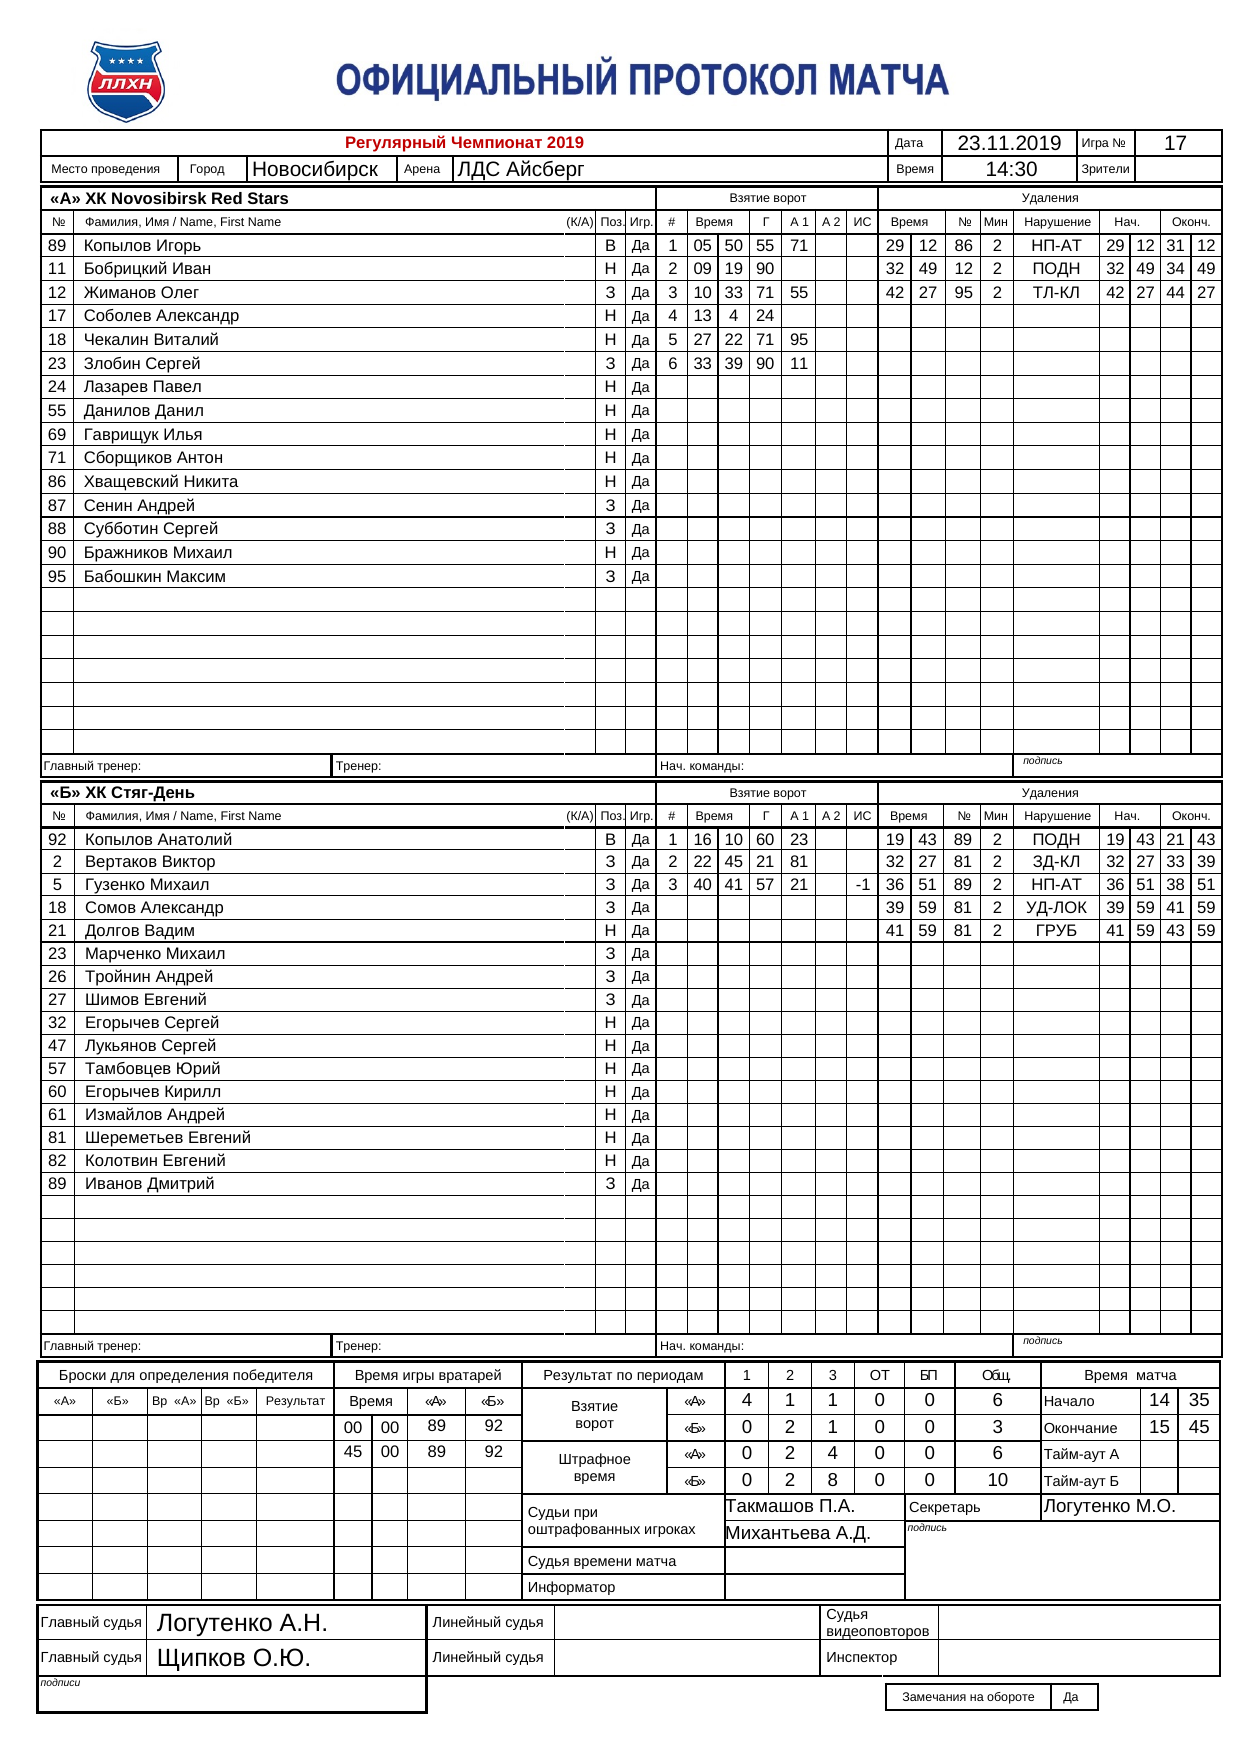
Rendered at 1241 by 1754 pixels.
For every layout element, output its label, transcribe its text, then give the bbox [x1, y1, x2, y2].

table_cell ИС [847, 805, 877, 826]
table_cell 39 [1192, 850, 1221, 872]
table_cell [782, 446, 815, 469]
table_cell [74, 588, 564, 611]
table_cell 4 [812, 1442, 854, 1467]
table_cell А 2 [816, 211, 846, 233]
table_cell 23 [42, 352, 73, 374]
table_cell [782, 565, 815, 587]
table_cell 32 [42, 1012, 74, 1033]
table_cell Да [626, 874, 655, 895]
table_cell [816, 1012, 846, 1033]
table_cell [42, 1288, 74, 1310]
table_cell [782, 896, 815, 918]
table_cell [879, 1265, 910, 1287]
table_cell [1131, 943, 1160, 964]
table_cell Тайм-аут Б [1042, 1468, 1140, 1493]
table_cell [782, 1311, 815, 1333]
table_cell [816, 423, 846, 445]
table_cell [879, 328, 910, 351]
table_cell [688, 423, 717, 445]
table_cell [847, 1127, 877, 1149]
table_cell [981, 1012, 1013, 1033]
table_cell [1100, 989, 1129, 1011]
table_cell [981, 399, 1013, 422]
table_cell Фамилия, Имя / Name, First Name [74, 211, 565, 233]
table_cell 00 [335, 1416, 371, 1440]
table_cell [657, 1081, 687, 1103]
table_cell [1161, 588, 1190, 611]
table_cell [42, 730, 73, 753]
table_cell [93, 1574, 147, 1599]
table_cell [939, 1606, 1219, 1639]
table_header Общ. [956, 1363, 1040, 1387]
table_cell [75, 1265, 564, 1287]
table_cell З [596, 565, 625, 587]
table_cell [816, 829, 846, 849]
table_cell [408, 1494, 465, 1520]
table_cell Нарушение [1014, 211, 1099, 233]
table_cell [1014, 989, 1099, 1011]
table_cell [782, 943, 815, 964]
table_cell Да [626, 518, 655, 540]
table_cell [816, 1242, 846, 1264]
table_cell Да [626, 565, 655, 587]
table_cell ЗД-КЛ [1014, 850, 1099, 872]
table_cell [335, 1547, 371, 1573]
table_cell [1131, 1288, 1160, 1310]
table_cell [1161, 1081, 1190, 1103]
table_cell 12 [1192, 235, 1221, 256]
table_cell [565, 328, 595, 351]
table_cell [42, 707, 73, 729]
table_cell З [596, 966, 625, 987]
table_cell [944, 1035, 980, 1057]
table_cell [847, 235, 877, 256]
table_cell 36 [879, 874, 910, 895]
table_cell [782, 1196, 815, 1218]
table_cell Поз. [596, 211, 625, 233]
table_cell [946, 612, 980, 634]
table_cell [1161, 1219, 1190, 1241]
table_cell [42, 612, 73, 634]
table_cell [981, 707, 1013, 729]
table_cell [657, 1219, 687, 1241]
table_cell [750, 1081, 781, 1103]
table_cell 43 [1131, 829, 1160, 849]
table_cell [981, 1288, 1013, 1310]
table_cell Субботин Сергей [74, 518, 564, 540]
table_cell Тренер: [333, 755, 655, 776]
table_cell Н [596, 446, 625, 469]
table_cell [1161, 1173, 1190, 1195]
table_cell [626, 1311, 655, 1333]
table_cell [782, 376, 815, 398]
table_cell [847, 565, 877, 587]
table_cell [750, 1127, 781, 1149]
table_header Игра № [1078, 131, 1134, 155]
table_cell 47 [42, 1035, 74, 1057]
table_cell [981, 989, 1013, 1011]
table_header Замечания на обороте [887, 1685, 1050, 1709]
table_cell [1192, 1012, 1221, 1033]
table_cell [1192, 352, 1221, 374]
table_cell [1014, 376, 1099, 398]
table_cell В [596, 829, 625, 849]
table_cell 27 [912, 850, 943, 872]
table_cell [719, 1150, 749, 1172]
table_cell Копылов Анатолий [75, 829, 564, 849]
table_cell [1192, 565, 1221, 587]
table_cell [981, 683, 1013, 706]
table_cell Да [626, 989, 655, 1011]
table_cell [257, 1416, 333, 1440]
table_cell [847, 1219, 877, 1241]
table_cell Линейный судья [428, 1640, 554, 1675]
table_cell [847, 1173, 877, 1195]
table_cell [335, 1468, 371, 1493]
table_cell (К/А) [565, 805, 595, 826]
table_cell [1192, 1219, 1221, 1241]
table_cell [1131, 588, 1160, 611]
table_cell [1192, 1288, 1221, 1310]
table_cell Н [596, 305, 625, 327]
table_cell 0 [726, 1442, 768, 1467]
table_cell Время [688, 805, 749, 826]
table_cell [719, 1173, 749, 1195]
table_cell [335, 1574, 371, 1599]
table_cell [750, 1035, 781, 1057]
table_cell [912, 1150, 943, 1172]
table_cell [879, 1242, 910, 1264]
table_cell Бражников Михаил [74, 541, 564, 564]
table_cell [565, 494, 595, 516]
table_cell [879, 399, 910, 422]
table_cell 41 [719, 874, 749, 895]
table_cell Да [626, 446, 655, 469]
table_cell [750, 470, 781, 493]
table_cell [816, 257, 846, 280]
table_cell [879, 1311, 910, 1333]
table_header Регулярный Чемпионат 2019 [42, 131, 887, 155]
table_cell Секретарь [906, 1495, 1040, 1520]
table_cell 60 [42, 1081, 74, 1103]
table_cell [688, 896, 717, 918]
table_cell 88 [42, 518, 73, 540]
table_cell [719, 1012, 749, 1033]
table_cell [1014, 612, 1099, 634]
table_cell [981, 588, 1013, 611]
table_cell [719, 541, 749, 564]
table_cell [879, 612, 910, 634]
table_cell Н [596, 1081, 625, 1103]
table_cell «Б » [466, 1389, 521, 1413]
table_cell [879, 989, 910, 1011]
table_cell [1131, 1173, 1160, 1195]
table_cell [879, 1058, 910, 1079]
table_cell Время [879, 211, 945, 233]
table_cell [912, 636, 945, 658]
table_cell [847, 423, 877, 445]
table_cell 86 [946, 235, 980, 256]
table_cell Окончание [1042, 1415, 1140, 1440]
table_cell Город [179, 157, 246, 181]
table_cell [466, 1574, 521, 1599]
table_cell [750, 518, 781, 540]
table_cell [816, 874, 846, 895]
table_cell [1100, 966, 1129, 987]
table_cell 61 [42, 1104, 74, 1126]
table_cell 2 [981, 850, 1013, 872]
table_cell [1014, 1219, 1099, 1241]
table_cell [981, 1311, 1013, 1333]
table_cell [657, 518, 687, 540]
table_cell Да [626, 1035, 655, 1057]
table_cell [847, 281, 877, 303]
table_cell [1131, 565, 1160, 587]
table_cell Г [750, 211, 781, 233]
table_cell [202, 1494, 256, 1520]
table_cell -1 [847, 874, 877, 895]
table_cell [555, 1606, 819, 1639]
table_cell [1141, 1441, 1177, 1467]
table_cell [944, 1150, 980, 1172]
table_cell [847, 683, 877, 706]
table_cell 21 [42, 920, 74, 941]
table_cell [1192, 470, 1221, 493]
table_cell [816, 399, 846, 422]
table_cell [946, 636, 980, 658]
table_cell [1161, 518, 1190, 540]
table_cell Главный судья [39, 1606, 146, 1639]
table_cell 0 [855, 1389, 904, 1413]
table_cell [1192, 1150, 1221, 1172]
table_cell [688, 1035, 717, 1057]
table_cell [816, 518, 846, 540]
table_cell [782, 423, 815, 445]
table_cell [750, 966, 781, 987]
table_cell [466, 1468, 521, 1493]
table_cell [981, 1058, 1013, 1079]
table_cell Нарушение [1014, 805, 1099, 826]
table_cell 2 [981, 235, 1013, 256]
table_cell Время [889, 157, 941, 181]
table_cell 55 [42, 399, 73, 422]
table_cell [596, 588, 625, 611]
table_cell [946, 470, 980, 493]
table_cell [912, 1288, 943, 1310]
table_cell [782, 683, 815, 706]
table_cell 89 [944, 874, 980, 895]
table_cell [816, 494, 846, 516]
table_cell [657, 1035, 687, 1057]
table_cell 2 [981, 896, 1013, 918]
table_cell [944, 1127, 980, 1149]
table_cell [1192, 966, 1221, 987]
table_cell [912, 966, 943, 987]
table_cell Н [596, 257, 625, 280]
table_cell [946, 588, 980, 611]
table_cell [1100, 541, 1129, 564]
table_cell 90 [42, 541, 73, 564]
table_cell 33 [688, 352, 717, 374]
table_cell [1179, 1468, 1219, 1493]
table_cell [816, 235, 846, 256]
table_cell [39, 1574, 92, 1599]
table_cell [42, 1196, 74, 1218]
table_cell [719, 446, 749, 469]
table_cell [981, 1081, 1013, 1103]
table_cell [946, 328, 980, 351]
table_cell ИС [847, 211, 877, 233]
table_cell 40 [688, 874, 717, 895]
table_cell [1131, 423, 1160, 445]
table_cell [1014, 1196, 1099, 1218]
table_cell [912, 612, 945, 634]
table_cell Н [596, 1035, 625, 1057]
table_cell [688, 1265, 717, 1287]
table_cell [1131, 1104, 1160, 1126]
table_cell [657, 659, 687, 682]
table_cell [981, 1150, 1013, 1172]
table_cell 0 [855, 1442, 904, 1467]
table_cell [946, 659, 980, 682]
table_cell 82 [42, 1150, 74, 1172]
table_cell [912, 1035, 943, 1057]
table_cell [847, 1311, 877, 1333]
table_cell Да [626, 1058, 655, 1079]
table_cell [688, 612, 717, 634]
table_cell [847, 352, 877, 374]
table_cell [816, 446, 846, 469]
table_cell [626, 636, 655, 658]
table_cell [1014, 1288, 1099, 1310]
table_cell 19 [1100, 829, 1129, 849]
table_cell [750, 1104, 781, 1126]
table_cell [782, 541, 815, 564]
table_cell подписи [39, 1677, 425, 1711]
table_cell подпись [1014, 1335, 1221, 1356]
table_cell [879, 1035, 910, 1057]
table_cell [657, 1242, 687, 1264]
table_cell [816, 943, 846, 964]
table_cell 24 [750, 305, 781, 327]
table_cell [750, 1311, 781, 1333]
table_cell [1131, 1058, 1160, 1079]
table_cell [39, 1468, 92, 1493]
table_cell [657, 920, 687, 941]
table_cell [1131, 470, 1160, 493]
table_cell [257, 1574, 333, 1599]
table_cell [565, 1173, 595, 1195]
table_cell [847, 1288, 877, 1310]
table_cell [626, 1242, 655, 1264]
table_cell [39, 1441, 92, 1467]
table_cell [257, 1521, 333, 1546]
table_cell [74, 659, 564, 682]
table_cell [946, 707, 980, 729]
table_cell 33 [719, 281, 749, 303]
table_cell 38 [1161, 874, 1190, 895]
table_cell 1 [657, 829, 687, 849]
table_cell [719, 470, 749, 493]
table_cell Н [596, 1150, 625, 1172]
table_cell [657, 730, 687, 753]
table_cell [1014, 1242, 1099, 1264]
table_cell 39 [719, 352, 749, 374]
table_cell [912, 1242, 943, 1264]
table_cell [912, 352, 945, 374]
table_cell [626, 1265, 655, 1287]
table_cell 2 [657, 257, 687, 280]
table_cell [750, 636, 781, 658]
table_cell [1192, 494, 1221, 516]
table_cell 49 [912, 257, 945, 280]
table_cell [782, 1219, 815, 1241]
table_cell [1161, 1058, 1190, 1079]
table_cell [1014, 565, 1099, 587]
table_cell 5 [657, 328, 687, 351]
table_cell [688, 1058, 717, 1079]
table_cell [1014, 1127, 1099, 1149]
table_cell № [42, 805, 74, 826]
table_cell [847, 730, 877, 753]
table_cell Линейный судья [428, 1606, 554, 1639]
table_cell Сборщиков Антон [74, 446, 564, 469]
table_cell [565, 588, 595, 611]
table_cell Егорычев Сергей [75, 1012, 564, 1033]
table_cell [1161, 565, 1190, 587]
table_cell [847, 1196, 877, 1218]
table_header Броски для определения победителя [39, 1363, 333, 1387]
table_cell [1100, 305, 1129, 327]
table_cell 34 [1161, 257, 1190, 280]
table_cell 59 [1131, 896, 1160, 918]
table_cell [1192, 989, 1221, 1011]
table_cell [782, 707, 815, 729]
table_cell Гузенко Михаил [75, 874, 564, 895]
table_cell [719, 1242, 749, 1264]
table_cell [750, 730, 781, 753]
table_cell ЛДС Айсберг [454, 157, 887, 181]
table_cell [750, 943, 781, 964]
table_cell [596, 1242, 625, 1264]
table_cell [981, 943, 1013, 964]
table_cell [912, 683, 945, 706]
table_cell 31 [1161, 235, 1190, 256]
table_cell [719, 683, 749, 706]
table_cell Нач. [1100, 805, 1160, 826]
table_cell Да [626, 541, 655, 564]
table_cell [912, 518, 945, 540]
table_cell [565, 730, 595, 753]
table_cell [847, 1265, 877, 1287]
table_cell Оконч. [1161, 211, 1221, 233]
table_cell ПОДН [1014, 257, 1099, 280]
table_cell [565, 470, 595, 493]
table_cell 18 [42, 896, 74, 918]
table_cell 69 [42, 423, 73, 445]
table_cell Михантьева А.Д. [726, 1521, 904, 1546]
table_cell [1014, 1173, 1099, 1195]
table_cell [750, 989, 781, 1011]
table_cell [596, 659, 625, 682]
table_cell [1192, 659, 1221, 682]
table_cell «Б» [668, 1415, 724, 1440]
table_cell Логутенко А.Н. [147, 1606, 425, 1639]
table_cell [981, 518, 1013, 540]
table_cell [782, 1012, 815, 1033]
table_cell 10 [719, 829, 749, 849]
table_cell [1192, 1311, 1221, 1333]
table_cell УД-ЛОК [1014, 896, 1099, 918]
table_cell [74, 707, 564, 729]
table_cell [1131, 1196, 1160, 1218]
table_cell [719, 943, 749, 964]
table_cell [719, 1058, 749, 1079]
table_cell [657, 494, 687, 516]
table_cell [1100, 1242, 1129, 1264]
table_cell [1131, 328, 1160, 351]
table_cell [816, 470, 846, 493]
table_cell 14:30 [943, 157, 1076, 181]
table_cell [719, 1196, 749, 1218]
table_header 23.11.2019 [943, 131, 1076, 155]
table_cell Данилов Данил [74, 399, 564, 422]
table_cell [1131, 1265, 1160, 1287]
table_cell 55 [782, 281, 815, 303]
table_cell [1161, 636, 1190, 658]
table_cell [1192, 1242, 1221, 1264]
table_cell [750, 399, 781, 422]
table_cell [816, 1311, 846, 1333]
table_cell [816, 1196, 846, 1218]
table_cell [688, 565, 717, 587]
table_cell [750, 423, 781, 445]
table_header 2 [769, 1363, 811, 1387]
table_cell [626, 1288, 655, 1310]
table_cell [1192, 943, 1221, 964]
table_cell [688, 966, 717, 987]
table_cell [981, 612, 1013, 634]
table_cell [1100, 1150, 1129, 1172]
table_cell [944, 1081, 980, 1103]
table_cell [912, 1196, 943, 1218]
table_cell [565, 920, 595, 941]
table_cell [782, 1265, 815, 1287]
table_cell 95 [782, 328, 815, 351]
table_header «Б» ХК Стяг-День [42, 783, 655, 803]
table_cell [408, 1547, 465, 1573]
table_cell [847, 1081, 877, 1103]
table_cell [944, 966, 980, 987]
table_cell [1131, 1219, 1160, 1241]
table_cell ТЛ-КЛ [1014, 281, 1099, 303]
table_cell [1192, 446, 1221, 469]
table_cell [1014, 328, 1099, 351]
table_cell [1131, 1242, 1160, 1264]
table_cell [688, 659, 717, 682]
table_cell [688, 636, 717, 658]
table_cell Взятие ворот [523, 1389, 666, 1440]
table_cell Да [626, 1081, 655, 1103]
table_cell Н [596, 1104, 625, 1126]
table_cell [816, 281, 846, 303]
table_cell [596, 707, 625, 729]
table_cell 33 [1161, 850, 1190, 872]
table_cell Да [626, 1150, 655, 1172]
table_cell # [657, 805, 687, 826]
table_cell Мин [981, 805, 1013, 826]
table_cell [1192, 1265, 1221, 1287]
table_cell Н [596, 541, 625, 564]
table_cell 27 [1192, 281, 1221, 303]
table_cell 92 [466, 1416, 521, 1440]
table_cell [657, 707, 687, 729]
table_cell [847, 1058, 877, 1079]
table_cell Гаврищук Илья [74, 423, 564, 445]
table_cell Штрафное время [523, 1442, 666, 1493]
table_cell Г [750, 805, 781, 826]
table_cell [782, 518, 815, 540]
table_cell [1100, 470, 1129, 493]
table_cell [782, 1173, 815, 1195]
table_cell [596, 1265, 625, 1287]
table_cell [42, 636, 73, 658]
table_cell 2 [769, 1468, 811, 1493]
table_cell [726, 1575, 904, 1599]
table_cell [1161, 1035, 1190, 1057]
table_cell [946, 565, 980, 587]
table_cell Колотвин Евгений [75, 1150, 564, 1172]
table_cell [257, 1547, 333, 1573]
table_cell Да [626, 1012, 655, 1033]
table_cell [148, 1494, 201, 1520]
table_cell [75, 1219, 564, 1241]
table_cell [782, 470, 815, 493]
table_cell [847, 612, 877, 634]
table_cell [1192, 1173, 1221, 1195]
table_cell [565, 1012, 595, 1033]
table_cell [596, 1288, 625, 1310]
table_cell 59 [1131, 920, 1160, 941]
table_cell [565, 966, 595, 987]
table_cell [879, 1150, 910, 1172]
table_cell [879, 707, 910, 729]
table_cell Да [626, 850, 655, 872]
table_cell Тамбовцев Юрий [75, 1058, 564, 1079]
table_cell [93, 1521, 147, 1546]
table_cell [750, 446, 781, 469]
table_cell [1161, 1104, 1190, 1126]
table_cell [847, 588, 877, 611]
table_cell Измайлов Андрей [75, 1104, 564, 1126]
table_cell [257, 1468, 333, 1493]
table_cell [879, 636, 910, 658]
table_header 17 [1136, 131, 1221, 155]
table_cell [879, 376, 910, 398]
table_cell [912, 305, 945, 327]
table_cell [1100, 565, 1129, 587]
table_cell [1131, 376, 1160, 398]
table_cell Мин [981, 211, 1013, 233]
table_cell [1161, 1311, 1190, 1333]
table_cell [912, 1104, 943, 1126]
table_cell [912, 1311, 943, 1333]
table_cell [1014, 707, 1099, 729]
table_cell [626, 1219, 655, 1241]
table_cell [750, 588, 781, 611]
table_cell 4 [657, 305, 687, 327]
table_cell [1161, 1288, 1190, 1310]
table_cell [946, 683, 980, 706]
table_cell [782, 1081, 815, 1103]
table_cell [1131, 730, 1160, 753]
table_cell [1100, 1035, 1129, 1057]
table_cell [1014, 636, 1099, 658]
table_cell Вр «А» [148, 1389, 201, 1413]
table_cell НП-АТ [1014, 874, 1099, 895]
table_cell [939, 1640, 1219, 1675]
table_cell 8 [812, 1468, 854, 1493]
table_cell 57 [42, 1058, 74, 1079]
table_cell [1161, 943, 1190, 964]
table_cell [750, 1219, 781, 1241]
table_cell [981, 659, 1013, 682]
table_cell Иванов Дмитрий [75, 1173, 564, 1195]
table_cell 22 [688, 850, 717, 872]
table_cell [75, 1242, 564, 1264]
table_cell [657, 1104, 687, 1126]
table_cell [657, 376, 687, 398]
table_cell [565, 446, 595, 469]
table_cell Да [626, 920, 655, 941]
table_cell [1014, 352, 1099, 374]
table_cell [565, 659, 595, 682]
table_cell 0 [855, 1468, 904, 1493]
table_cell [688, 588, 717, 611]
table_cell [816, 612, 846, 634]
table_cell [565, 636, 595, 658]
table_cell З [596, 518, 625, 540]
table_cell [750, 494, 781, 516]
table_cell [657, 1288, 687, 1310]
table_cell [816, 1173, 846, 1195]
table_cell [1014, 966, 1099, 987]
table_cell [1100, 518, 1129, 540]
table_cell 24 [42, 376, 73, 398]
table_cell [750, 1173, 781, 1195]
table_cell [719, 659, 749, 682]
table_cell [626, 707, 655, 729]
table_cell [719, 494, 749, 516]
table_cell [1192, 305, 1221, 327]
table_cell 27 [688, 328, 717, 351]
table_cell [1161, 376, 1190, 398]
table_cell [879, 683, 910, 706]
table_cell [565, 235, 595, 256]
table_cell [879, 565, 910, 587]
table_cell [93, 1416, 147, 1440]
table_cell Тройнин Андрей [75, 966, 564, 987]
table_cell [946, 446, 980, 469]
table_cell [847, 399, 877, 422]
table_cell [879, 659, 910, 682]
table_cell [946, 305, 980, 327]
table_cell [657, 943, 687, 964]
table_cell Да [626, 1104, 655, 1126]
table_cell [912, 588, 945, 611]
table_cell [1100, 707, 1129, 729]
table_cell [688, 1127, 717, 1149]
table_cell [1161, 541, 1190, 564]
table_cell 81 [944, 850, 980, 872]
table_cell Логутенко М.О. [1042, 1495, 1219, 1520]
table_cell [847, 1104, 877, 1126]
table_cell [373, 1468, 407, 1493]
table_cell [946, 518, 980, 540]
table_cell [626, 730, 655, 753]
table_cell [782, 636, 815, 658]
table_cell Нач. [1100, 211, 1160, 233]
table_cell [1100, 636, 1129, 658]
table_cell «А» [668, 1389, 724, 1413]
table_cell [816, 352, 846, 374]
table_cell [565, 829, 595, 849]
table_cell [912, 1081, 943, 1103]
table_cell [782, 1127, 815, 1149]
table_cell 43 [1161, 920, 1190, 941]
table_cell [1100, 328, 1129, 351]
table_cell [1014, 588, 1099, 611]
table_cell [657, 1196, 687, 1218]
table_cell [879, 1081, 910, 1103]
table_cell [1192, 328, 1221, 351]
table_cell [1192, 399, 1221, 422]
table_cell [782, 399, 815, 422]
table_cell [565, 1104, 595, 1126]
table_cell [981, 305, 1013, 327]
table_header Взятие ворот [657, 783, 877, 803]
table_cell [1192, 1058, 1221, 1079]
table_cell [565, 612, 595, 634]
table_cell Судьи при оштрафованных игроках [523, 1495, 724, 1546]
table_cell [750, 1242, 781, 1264]
table_cell [912, 1127, 943, 1149]
table_cell 21 [782, 874, 815, 895]
table_cell [816, 920, 846, 941]
table_cell [847, 541, 877, 564]
table_cell [565, 1058, 595, 1079]
table_cell [879, 305, 910, 327]
table_cell [1161, 1012, 1190, 1033]
table_cell 05 [688, 235, 717, 256]
table_cell [1100, 1081, 1129, 1103]
table_cell 4 [719, 305, 749, 327]
table_cell 55 [750, 235, 781, 256]
table_cell Шереметьев Евгений [75, 1127, 564, 1149]
table_cell [1131, 1127, 1160, 1149]
table_cell [981, 966, 1013, 987]
table_cell 43 [1192, 829, 1221, 849]
table_cell 27 [1131, 850, 1160, 872]
table_cell 44 [1161, 281, 1190, 303]
table_cell 3 [657, 874, 687, 895]
table_cell 18 [42, 328, 73, 351]
table_cell [39, 1494, 92, 1520]
table_cell 60 [750, 829, 781, 849]
table_cell Да [626, 423, 655, 445]
table_cell Н [596, 376, 625, 398]
table_cell [565, 399, 595, 422]
table_cell [373, 1574, 407, 1599]
table_cell [408, 1468, 465, 1493]
table_cell [847, 966, 877, 987]
table_cell 21 [750, 850, 781, 872]
table_cell З [596, 896, 625, 918]
table_cell 0 [726, 1468, 768, 1493]
table_cell 95 [42, 565, 73, 587]
table_cell [782, 494, 815, 516]
table_cell [657, 588, 687, 611]
table_cell 1 [657, 235, 687, 256]
table_cell [879, 518, 910, 540]
table_cell [816, 376, 846, 398]
table_cell [944, 1058, 980, 1079]
table_cell 2 [981, 281, 1013, 303]
table_cell [1131, 636, 1160, 658]
table_cell [944, 1196, 980, 1218]
table_cell [912, 1265, 943, 1287]
table_cell [944, 1265, 980, 1287]
table_cell [202, 1441, 256, 1467]
table_cell Да [626, 1127, 655, 1149]
table_cell [750, 920, 781, 941]
table_cell Главный судья [39, 1640, 146, 1675]
table_cell 29 [1100, 235, 1129, 256]
table_cell [1100, 376, 1129, 398]
table_cell [944, 1242, 980, 1264]
table_cell 09 [688, 257, 717, 280]
table_cell [1161, 966, 1190, 987]
table_cell [657, 1058, 687, 1079]
table_cell [565, 874, 595, 895]
table_cell Н [596, 328, 625, 351]
table_cell [912, 541, 945, 564]
table_cell [1161, 352, 1190, 374]
table_cell [1131, 683, 1160, 706]
table_cell 87 [42, 494, 73, 516]
table_cell [944, 1012, 980, 1033]
table_cell [719, 966, 749, 987]
table_cell [1131, 494, 1160, 516]
table_cell [688, 707, 717, 729]
table_cell 10 [688, 281, 717, 303]
table_cell [42, 1219, 74, 1241]
table_cell 27 [42, 989, 74, 1011]
table_cell 23 [782, 829, 815, 849]
table_cell [1161, 470, 1190, 493]
table_cell Начало [1042, 1389, 1140, 1413]
table_cell [74, 636, 564, 658]
table_cell [1014, 730, 1099, 753]
table_cell Главный тренер: [42, 1335, 330, 1356]
table_cell [596, 1311, 625, 1333]
table_cell 45 [1179, 1415, 1219, 1440]
table_cell [1192, 1081, 1221, 1103]
table_cell [466, 1547, 521, 1573]
table_cell [1131, 966, 1160, 987]
table_cell [1014, 423, 1099, 445]
table_cell 92 [42, 829, 74, 849]
table_header Время матча [1042, 1363, 1219, 1387]
table_cell [847, 494, 877, 516]
table_cell 12 [946, 257, 980, 280]
table_cell [565, 1219, 595, 1241]
table_cell [688, 1219, 717, 1241]
table_cell [565, 352, 595, 374]
table_cell [688, 1012, 717, 1033]
table_cell [565, 1150, 595, 1172]
table_cell [719, 423, 749, 445]
table_cell [74, 730, 564, 753]
table_cell [565, 1127, 595, 1149]
table_cell [944, 1311, 980, 1333]
table_cell 39 [879, 896, 910, 918]
table_cell 3 [657, 281, 687, 303]
table_cell [1014, 305, 1099, 327]
table_cell [688, 683, 717, 706]
table_cell [565, 850, 595, 872]
table_cell [657, 399, 687, 422]
table_cell 36 [1100, 874, 1129, 895]
table_cell [466, 1521, 521, 1546]
table_cell 27 [1131, 281, 1160, 303]
table_cell (К/А) [565, 211, 595, 233]
table_header Результат по периодам [523, 1363, 724, 1387]
table_cell 2 [981, 257, 1013, 280]
table_cell [93, 1494, 147, 1520]
table_cell 5 [42, 874, 74, 895]
table_cell [688, 1150, 717, 1172]
table_cell [912, 989, 943, 1011]
table_cell [946, 494, 980, 516]
table_cell [981, 636, 1013, 658]
table_cell [981, 352, 1013, 374]
table_cell З [596, 943, 625, 964]
table_cell [750, 1288, 781, 1310]
table_cell [75, 1311, 564, 1333]
table_cell Н [596, 1012, 625, 1033]
table_cell Тренер: [333, 1335, 655, 1356]
table_cell [912, 328, 945, 351]
table_cell [39, 1547, 92, 1573]
table_cell [335, 1521, 371, 1546]
table_cell 89 [42, 235, 73, 256]
table_cell [981, 1219, 1013, 1241]
table_cell [1014, 1035, 1099, 1057]
table_cell [93, 1468, 147, 1493]
table_cell [719, 376, 749, 398]
table_cell Н [596, 470, 625, 493]
table_cell [626, 612, 655, 634]
table_cell 26 [42, 966, 74, 987]
table_cell [1161, 612, 1190, 634]
table_cell [39, 1521, 92, 1546]
table_cell [257, 1494, 333, 1520]
table_cell [719, 1035, 749, 1057]
table_cell [883, 1677, 1220, 1681]
table_cell [626, 588, 655, 611]
table_cell 2 [981, 874, 1013, 895]
table_cell [981, 1242, 1013, 1264]
table_cell [626, 1196, 655, 1218]
table_cell [1100, 399, 1129, 422]
table_cell 89 [408, 1416, 465, 1440]
table_cell [688, 943, 717, 964]
table_cell [981, 541, 1013, 564]
table_cell [912, 659, 945, 682]
table_cell [750, 541, 781, 564]
table_cell [565, 1265, 595, 1287]
table_cell 32 [1100, 257, 1129, 280]
table_cell [782, 305, 815, 327]
table_cell [39, 1416, 92, 1440]
table_cell [1014, 683, 1099, 706]
table_cell [847, 470, 877, 493]
table_header Дата [889, 131, 941, 155]
table_cell [944, 989, 980, 1011]
table_cell [1192, 612, 1221, 634]
table_cell 59 [912, 920, 943, 941]
table_cell [1014, 1012, 1099, 1033]
table_cell [555, 1640, 819, 1675]
table_cell [1192, 376, 1221, 398]
table_cell 57 [750, 874, 781, 895]
table_cell Поз. [596, 805, 625, 826]
table_cell [1161, 730, 1190, 753]
table_cell [816, 707, 846, 729]
table_cell [719, 518, 749, 540]
table_cell Арена [398, 157, 452, 181]
table_cell [688, 1081, 717, 1103]
table_cell [879, 423, 910, 445]
table_cell [782, 920, 815, 941]
table_cell [565, 1288, 595, 1310]
table_cell [408, 1574, 465, 1599]
table_cell [750, 612, 781, 634]
table_cell А 1 [782, 211, 815, 233]
table_header 3 [812, 1363, 854, 1387]
table_cell [1131, 1035, 1160, 1057]
table_cell [726, 1548, 904, 1573]
table_cell [782, 659, 815, 682]
table_cell [847, 896, 877, 918]
table_cell [750, 1265, 781, 1287]
table_cell Да [626, 494, 655, 516]
table_cell [981, 1265, 1013, 1287]
table_cell [719, 1265, 749, 1287]
table_cell 49 [1192, 257, 1221, 280]
table_cell [946, 352, 980, 374]
table_cell [1014, 446, 1099, 469]
table_cell [981, 446, 1013, 469]
table_cell [1131, 305, 1160, 327]
table_cell [981, 494, 1013, 516]
table_header БП [905, 1363, 954, 1387]
table_cell [1161, 1265, 1190, 1287]
table_cell [565, 683, 595, 706]
table_cell [657, 612, 687, 634]
table_cell Время [688, 211, 749, 233]
table_cell Шимов Евгений [75, 989, 564, 1011]
table_cell [626, 659, 655, 682]
table_cell [1161, 328, 1190, 351]
table_cell [657, 683, 687, 706]
table_cell [719, 1311, 749, 1333]
table_cell Лазарев Павел [74, 376, 564, 398]
table_cell [565, 896, 595, 918]
table_cell Место проведения [42, 157, 177, 181]
table_cell [847, 636, 877, 658]
table_cell Да [626, 896, 655, 918]
table_cell [1014, 1058, 1099, 1079]
table_cell [879, 943, 910, 964]
table_cell [657, 636, 687, 658]
table_cell Информатор [523, 1575, 724, 1599]
table_cell [657, 1311, 687, 1333]
table_cell [847, 446, 877, 469]
table_cell [879, 1288, 910, 1310]
table_cell Время [335, 1389, 407, 1413]
table_cell 13 [688, 305, 717, 327]
table_cell 92 [466, 1441, 521, 1467]
table_cell Оконч. [1161, 805, 1221, 826]
table_cell [847, 328, 877, 351]
table_cell З [596, 1173, 625, 1195]
table_cell [847, 920, 877, 941]
table_cell [944, 1104, 980, 1126]
table_cell [1131, 1012, 1160, 1033]
table_cell [466, 1494, 521, 1520]
table_cell 89 [42, 1173, 74, 1195]
table_cell [688, 1311, 717, 1333]
table_cell [782, 588, 815, 611]
table_cell [816, 966, 846, 987]
table_cell [816, 305, 846, 327]
table_cell [596, 730, 625, 753]
table_cell [847, 1242, 877, 1264]
table_cell [1100, 612, 1129, 634]
table_cell 1 [769, 1389, 811, 1413]
table_cell «А» [408, 1389, 465, 1413]
table_cell 71 [750, 281, 781, 303]
table_cell [719, 989, 749, 1011]
table_cell [373, 1494, 407, 1520]
table_cell [1100, 1311, 1129, 1333]
table_cell подпись [906, 1522, 1219, 1599]
table_cell 51 [912, 874, 943, 895]
table_cell [1100, 1127, 1129, 1149]
table_cell [782, 1288, 815, 1310]
table_cell [565, 943, 595, 964]
table_cell Судья времени матча [523, 1548, 724, 1573]
table_cell [1131, 352, 1160, 374]
table_cell Да [626, 352, 655, 374]
table_cell [847, 1012, 877, 1033]
table_cell [1161, 989, 1190, 1011]
table_cell [946, 399, 980, 422]
table_cell НП-АТ [1014, 235, 1099, 256]
table_cell [657, 1173, 687, 1195]
table_cell Да [626, 257, 655, 280]
table_cell [688, 399, 717, 422]
table_cell [565, 376, 595, 398]
table_cell [847, 829, 877, 849]
table_cell [1131, 518, 1160, 540]
table_cell [42, 683, 73, 706]
table_cell 59 [1192, 896, 1221, 918]
table_cell 2 [657, 850, 687, 872]
table_cell З [596, 352, 625, 374]
table_cell [847, 850, 877, 872]
table_cell [912, 399, 945, 422]
table_cell 49 [1131, 257, 1160, 280]
table_cell [93, 1441, 147, 1467]
table_cell [782, 612, 815, 634]
table_cell [257, 1441, 333, 1467]
table_cell «Б» [668, 1468, 724, 1493]
table_cell 12 [912, 235, 945, 256]
table_cell Сенин Андрей [74, 494, 564, 516]
table_cell [750, 565, 781, 587]
table_cell Вр «Б» [202, 1389, 256, 1413]
table_cell ПОДН [1014, 829, 1099, 849]
table_cell [719, 707, 749, 729]
table_cell Да [626, 281, 655, 303]
table_header Время игры вратарей [335, 1363, 521, 1387]
table_cell 51 [1192, 874, 1221, 895]
table_cell [719, 636, 749, 658]
table_header «А» ХК Novosibirsk Red Stars [42, 188, 655, 209]
table_cell [816, 1219, 846, 1241]
table_cell [565, 518, 595, 540]
table_cell [1014, 399, 1099, 422]
table_header Удаления [879, 783, 1221, 803]
table_cell [688, 989, 717, 1011]
table_cell [719, 920, 749, 941]
table_cell Сомов Александр [75, 896, 564, 918]
table_cell [816, 1104, 846, 1126]
table_cell [596, 683, 625, 706]
table_cell 6 [956, 1442, 1040, 1467]
table_cell [1131, 989, 1160, 1011]
table_cell 10 [956, 1468, 1040, 1493]
table_cell [74, 612, 564, 634]
table_cell [782, 1035, 815, 1057]
table_cell [1014, 943, 1099, 964]
table_cell [688, 376, 717, 398]
table_cell [93, 1547, 147, 1573]
table_cell 89 [944, 829, 980, 849]
table_cell Да [626, 376, 655, 398]
table_cell Н [596, 1127, 625, 1149]
table_cell [912, 1012, 943, 1033]
table_cell № [944, 805, 980, 826]
table_cell 41 [879, 920, 910, 941]
table_cell 42 [879, 281, 910, 303]
table_cell [879, 588, 910, 611]
table_cell [879, 1127, 910, 1149]
table_cell 71 [750, 328, 781, 351]
table_cell [847, 305, 877, 327]
table_cell 6 [657, 352, 687, 374]
table_cell [981, 328, 1013, 351]
table_cell [202, 1521, 256, 1546]
table_cell [1014, 1311, 1099, 1333]
table_cell Соболев Александр [74, 305, 564, 327]
table_cell Да [626, 966, 655, 987]
table_cell [688, 1288, 717, 1310]
table_cell [1131, 1081, 1160, 1103]
table_cell 14 [1141, 1389, 1177, 1413]
table_cell [596, 1196, 625, 1218]
table_cell [1161, 659, 1190, 682]
table_header Да [1052, 1685, 1097, 1709]
table_cell [1014, 1104, 1099, 1126]
table_cell 59 [1192, 920, 1221, 941]
table_cell [148, 1521, 201, 1546]
table_cell [719, 612, 749, 634]
table_cell 43 [912, 829, 943, 849]
table_cell [1192, 1127, 1221, 1149]
table_cell Судья видеоповторов [821, 1606, 938, 1639]
table_cell [981, 470, 1013, 493]
table_cell [657, 1150, 687, 1172]
table_cell [1100, 1219, 1129, 1241]
table_cell 71 [782, 235, 815, 256]
table_cell Нач. команды: [657, 1335, 1012, 1356]
table_cell [981, 1035, 1013, 1057]
table_cell [148, 1416, 201, 1440]
table_cell 19 [719, 257, 749, 280]
table_cell [879, 446, 910, 469]
table_cell [1136, 157, 1221, 181]
table_cell «А» [39, 1389, 92, 1413]
table_cell А 2 [816, 805, 846, 826]
table_cell [1161, 1242, 1190, 1264]
table_cell Вертаков Виктор [75, 850, 564, 872]
table_cell Щипков О.Ю. [147, 1640, 425, 1675]
table_cell [1131, 612, 1160, 634]
table_cell [373, 1547, 407, 1573]
table_cell [1131, 659, 1160, 682]
table_cell [1100, 494, 1129, 516]
table_cell [1141, 1468, 1177, 1493]
table_cell [879, 352, 910, 374]
table_cell [946, 730, 980, 753]
table_cell 81 [944, 920, 980, 941]
table_header 1 [726, 1363, 768, 1387]
table_cell [1161, 1196, 1190, 1218]
table_cell 00 [373, 1441, 407, 1467]
table_cell [1100, 943, 1129, 964]
table_cell № [946, 211, 980, 233]
table_cell [1100, 1288, 1129, 1310]
table_cell 23 [42, 943, 74, 964]
table_cell 45 [719, 850, 749, 872]
table_cell [1100, 1265, 1129, 1287]
table_cell Жиманов Олег [74, 281, 564, 303]
table_cell [335, 1494, 371, 1520]
table_cell [565, 305, 595, 327]
table_cell Инспектор [821, 1640, 938, 1675]
table_cell 45 [335, 1441, 371, 1467]
table_cell [981, 1196, 1013, 1218]
table_cell Да [626, 470, 655, 493]
table_cell 2 [769, 1442, 811, 1467]
table_cell Да [626, 235, 655, 256]
table_cell [981, 376, 1013, 398]
table_cell [1161, 1150, 1190, 1172]
table_cell Н [596, 920, 625, 941]
table_cell [782, 1150, 815, 1172]
table_cell [565, 989, 595, 1011]
table_cell [657, 1127, 687, 1149]
table_cell [816, 1127, 846, 1149]
table_cell [816, 1150, 846, 1172]
table_cell [816, 896, 846, 918]
table_cell [688, 920, 717, 941]
table_cell [847, 943, 877, 964]
table_cell [816, 989, 846, 1011]
table_cell [944, 1288, 980, 1310]
table_cell А 1 [782, 805, 815, 826]
table_cell [688, 1173, 717, 1195]
table_cell [912, 707, 945, 729]
table_cell [981, 730, 1013, 753]
table_cell [981, 1104, 1013, 1126]
picture [5, 28, 1179, 129]
table_cell [946, 376, 980, 398]
table_cell [688, 446, 717, 469]
table_cell [816, 730, 846, 753]
table_cell [1100, 659, 1129, 682]
table_cell [847, 257, 877, 280]
table_cell [1192, 518, 1221, 540]
table_cell 71 [42, 446, 73, 469]
table_cell [657, 896, 687, 918]
table_cell подпись [1014, 755, 1221, 776]
table_cell [1014, 1081, 1099, 1103]
table_cell [782, 257, 815, 280]
table_cell [816, 659, 846, 682]
table_cell ГРУБ [1014, 920, 1099, 941]
table_cell Да [626, 305, 655, 327]
table_cell 16 [688, 829, 717, 849]
table_cell [428, 1677, 882, 1711]
table_cell В [596, 235, 625, 256]
table_cell [816, 850, 846, 872]
table_cell 0 [726, 1415, 768, 1440]
table_cell [1100, 730, 1129, 753]
table_cell 12 [42, 281, 73, 303]
table_cell 2 [981, 829, 1013, 849]
table_header Взятие ворот [657, 188, 877, 209]
table_cell [596, 1219, 625, 1241]
table_cell [148, 1574, 201, 1599]
table_cell [912, 1173, 943, 1195]
table_cell [688, 1242, 717, 1264]
table_cell [1131, 1311, 1160, 1333]
table_cell [42, 588, 73, 611]
table_cell [782, 966, 815, 987]
table_cell 0 [905, 1468, 954, 1493]
table_cell [565, 281, 595, 303]
table_cell [847, 376, 877, 398]
table_cell Хващевский Никита [74, 470, 564, 493]
table_cell [847, 1150, 877, 1172]
table_cell [719, 1104, 749, 1126]
table_cell [750, 1196, 781, 1218]
table_cell 39 [1100, 896, 1129, 918]
table_cell [565, 1035, 595, 1057]
table_cell [912, 470, 945, 493]
table_cell [565, 1196, 595, 1218]
table_cell Тайм-аут А [1042, 1441, 1140, 1467]
table_cell 21 [1161, 829, 1190, 849]
table_cell [750, 1058, 781, 1079]
table_cell [1131, 707, 1160, 729]
table_cell [626, 683, 655, 706]
table_cell [565, 257, 595, 280]
table_cell 41 [1161, 896, 1190, 918]
table_cell [912, 565, 945, 587]
table_cell [946, 541, 980, 564]
table_cell 6 [956, 1389, 1040, 1413]
table_cell 3 [956, 1415, 1040, 1440]
table_cell [1131, 1150, 1160, 1172]
table_cell [75, 1288, 564, 1310]
table_cell Егорычев Кирилл [75, 1081, 564, 1103]
table_cell Новосибирск [248, 157, 396, 181]
table_cell 4 [726, 1389, 768, 1413]
table_cell [688, 541, 717, 564]
table_cell 0 [905, 1415, 954, 1440]
table_cell [879, 470, 910, 493]
table_cell [944, 943, 980, 964]
table_cell [1179, 1441, 1219, 1467]
table_cell Бабошкин Максим [74, 565, 564, 587]
table_cell 0 [855, 1415, 904, 1440]
table_cell [816, 1081, 846, 1103]
table_cell [1192, 683, 1221, 706]
table_cell [816, 565, 846, 587]
table_cell [1100, 588, 1129, 611]
table_cell [879, 494, 910, 516]
table_cell 95 [946, 281, 980, 303]
table_cell 32 [879, 850, 910, 872]
table_cell 86 [42, 470, 73, 493]
table_cell [688, 730, 717, 753]
table_cell 2 [981, 920, 1013, 941]
table_cell 1 [812, 1389, 854, 1413]
table_cell [782, 989, 815, 1011]
table_cell [981, 1173, 1013, 1195]
table_cell [657, 446, 687, 469]
table_cell [719, 730, 749, 753]
table_cell [879, 1219, 910, 1241]
table_cell [912, 943, 943, 964]
table_cell [1161, 446, 1190, 469]
table_cell [912, 730, 945, 753]
table_cell [944, 1173, 980, 1195]
table_cell Время [879, 805, 943, 826]
table_cell 32 [879, 257, 910, 280]
table_cell 2 [42, 850, 74, 872]
table_cell Нач. команды: [657, 755, 1012, 776]
table_cell [1192, 730, 1221, 753]
table_cell [719, 1081, 749, 1103]
table_cell Игр. [626, 805, 655, 826]
table_cell [373, 1521, 407, 1546]
table_cell [565, 707, 595, 729]
table_cell 90 [750, 257, 781, 280]
table_cell [750, 659, 781, 682]
table_cell [1192, 1196, 1221, 1218]
table_cell [1131, 541, 1160, 564]
table_cell [816, 328, 846, 351]
table_cell [688, 518, 717, 540]
table_cell [1192, 636, 1221, 658]
table_cell [1192, 588, 1221, 611]
table_cell [1161, 305, 1190, 327]
table_cell З [596, 850, 625, 872]
table_cell 32 [1100, 850, 1129, 872]
table_cell [782, 1058, 815, 1079]
table_cell [912, 494, 945, 516]
table_cell [1192, 541, 1221, 564]
table_cell [688, 494, 717, 516]
table_cell 81 [944, 896, 980, 918]
table_cell [847, 707, 877, 729]
table_cell [1100, 1058, 1129, 1079]
table_cell [879, 1173, 910, 1195]
table_cell [1100, 1012, 1129, 1033]
table_cell [750, 896, 781, 918]
table_cell [148, 1468, 201, 1493]
table_cell [1014, 494, 1099, 516]
table_cell «А» [668, 1442, 724, 1467]
table_cell [565, 1311, 595, 1333]
table_cell [1014, 1150, 1099, 1172]
table_cell «Б» [93, 1389, 147, 1413]
table_cell 59 [912, 896, 943, 918]
table_cell [879, 1196, 910, 1218]
table_header ОТ [855, 1363, 904, 1387]
table_cell 0 [905, 1389, 954, 1413]
table_cell Такмашов П.А. [726, 1495, 904, 1520]
table_cell З [596, 989, 625, 1011]
table_cell [1131, 446, 1160, 469]
table_cell [1161, 494, 1190, 516]
table_cell [148, 1547, 201, 1573]
table_cell [750, 707, 781, 729]
table_cell [596, 636, 625, 658]
table_cell 42 [1100, 281, 1129, 303]
table_cell [750, 683, 781, 706]
table_cell Копылов Игорь [74, 235, 564, 256]
table_cell [1192, 1035, 1221, 1057]
table_cell [657, 1265, 687, 1287]
table_cell З [596, 874, 625, 895]
table_cell 19 [879, 829, 910, 849]
table_cell 17 [42, 305, 73, 327]
table_cell [816, 1035, 846, 1057]
table_cell [912, 446, 945, 469]
table_cell [1192, 423, 1221, 445]
table_cell [750, 1012, 781, 1033]
table_cell Фамилия, Имя / Name, First Name [75, 805, 565, 826]
table_cell Игр. [626, 211, 655, 233]
table_cell [596, 612, 625, 634]
table_cell [946, 423, 980, 445]
table_cell [657, 1012, 687, 1033]
table_cell [719, 399, 749, 422]
table_cell [42, 1311, 74, 1333]
table_cell [657, 565, 687, 587]
table_cell [847, 659, 877, 682]
table_cell [944, 1219, 980, 1241]
table_cell 00 [373, 1416, 407, 1440]
table_cell 51 [1131, 874, 1160, 895]
table_cell [1192, 707, 1221, 729]
table_cell [1192, 1104, 1221, 1126]
table_cell Да [626, 399, 655, 422]
table_cell 12 [1131, 235, 1160, 256]
table_cell [1161, 399, 1190, 422]
table_cell [816, 1288, 846, 1310]
table_cell [657, 541, 687, 564]
table_cell 81 [42, 1127, 74, 1149]
table_cell [847, 518, 877, 540]
table_cell [816, 1265, 846, 1287]
table_cell 90 [750, 352, 781, 374]
table_cell [719, 565, 749, 587]
table_cell [816, 683, 846, 706]
table_cell Н [596, 423, 625, 445]
table_cell [1131, 399, 1160, 422]
table_cell [879, 541, 910, 564]
table_cell [565, 423, 595, 445]
table_cell [1100, 446, 1129, 469]
table_cell Н [596, 1058, 625, 1079]
table_cell 35 [1179, 1389, 1219, 1413]
table_cell [912, 423, 945, 445]
table_cell [912, 1058, 943, 1079]
table_cell Лукьянов Сергей [75, 1035, 564, 1057]
table_cell [750, 376, 781, 398]
table_cell Да [626, 829, 655, 849]
table_cell [1100, 352, 1129, 374]
table_cell [1014, 470, 1099, 493]
table_cell [981, 423, 1013, 445]
table_cell Да [626, 1173, 655, 1195]
table_cell [202, 1468, 256, 1493]
table_cell 27 [912, 281, 945, 303]
table_cell [1100, 1196, 1129, 1218]
table_cell Бобрицкий Иван [74, 257, 564, 280]
table_cell 1 [812, 1415, 854, 1440]
table_cell [981, 565, 1013, 587]
table_cell [981, 1127, 1013, 1149]
table_cell [816, 1058, 846, 1079]
table_cell Долгов Вадим [75, 920, 564, 941]
table_cell Зрители [1078, 157, 1134, 181]
table_cell [657, 423, 687, 445]
table_header Удаления [879, 188, 1221, 209]
table_cell Главный тренер: [42, 755, 330, 776]
table_cell З [596, 494, 625, 516]
table_cell [74, 683, 564, 706]
table_cell Злобин Сергей [74, 352, 564, 374]
table_cell [42, 1242, 74, 1264]
table_cell 89 [408, 1441, 465, 1467]
table_cell [1100, 1104, 1129, 1126]
table_cell [782, 1242, 815, 1264]
table_cell [879, 966, 910, 987]
table_cell 50 [719, 235, 749, 256]
table_cell [816, 541, 846, 564]
table_cell 22 [719, 328, 749, 351]
table_cell [565, 1242, 595, 1264]
table_cell [719, 1288, 749, 1310]
table_cell [565, 565, 595, 587]
table_cell Да [626, 943, 655, 964]
table_cell [1014, 1265, 1099, 1287]
table_cell [657, 470, 687, 493]
table_cell [782, 1104, 815, 1126]
table_cell Результат [257, 1389, 333, 1413]
table_cell # [657, 211, 687, 233]
table_cell [1014, 518, 1099, 540]
table_cell Н [596, 399, 625, 422]
table_cell [1014, 659, 1099, 682]
table_cell [688, 1104, 717, 1126]
table_cell 15 [1141, 1415, 1177, 1440]
table_cell [782, 730, 815, 753]
table_cell [202, 1574, 256, 1599]
table_cell 0 [905, 1442, 954, 1467]
table_cell 29 [879, 235, 910, 256]
table_cell [1100, 423, 1129, 445]
table_cell 41 [1100, 920, 1129, 941]
table_cell [202, 1547, 256, 1573]
table_cell [42, 659, 73, 682]
table_cell [1161, 423, 1190, 445]
table_cell [1161, 707, 1190, 729]
table_cell Марченко Михаил [75, 943, 564, 964]
table_cell [657, 966, 687, 987]
table_cell [42, 1265, 74, 1287]
table_cell [688, 1196, 717, 1218]
table_cell Чекалин Виталий [74, 328, 564, 351]
table_cell 11 [42, 257, 73, 280]
table_cell [408, 1521, 465, 1546]
table_cell [912, 1219, 943, 1241]
table_cell [75, 1196, 564, 1218]
table_cell [1100, 1173, 1129, 1195]
table_cell [1014, 541, 1099, 564]
table_cell [879, 730, 910, 753]
table_cell [816, 636, 846, 658]
table_cell № [42, 211, 73, 233]
table_cell З [596, 281, 625, 303]
table_cell 81 [782, 850, 815, 872]
table_cell [688, 470, 717, 493]
table_cell [1099, 1682, 1220, 1711]
table_cell [565, 541, 595, 564]
table_cell [879, 1012, 910, 1033]
table_cell [912, 376, 945, 398]
table_cell [565, 1081, 595, 1103]
table_cell [1161, 1127, 1190, 1149]
table_cell [719, 588, 749, 611]
table_cell [1161, 683, 1190, 706]
table_cell [719, 896, 749, 918]
table_cell [750, 1150, 781, 1172]
table_cell [816, 588, 846, 611]
table_cell 11 [782, 352, 815, 374]
table_cell [719, 1127, 749, 1149]
table_cell [657, 989, 687, 1011]
table_cell [879, 1104, 910, 1126]
table_cell Да [626, 328, 655, 351]
table_cell [847, 1035, 877, 1057]
table_cell [148, 1441, 201, 1467]
table_cell 2 [769, 1415, 811, 1440]
table_cell [719, 1219, 749, 1241]
table_cell [1100, 683, 1129, 706]
table_cell [847, 989, 877, 1011]
table_cell [202, 1416, 256, 1440]
